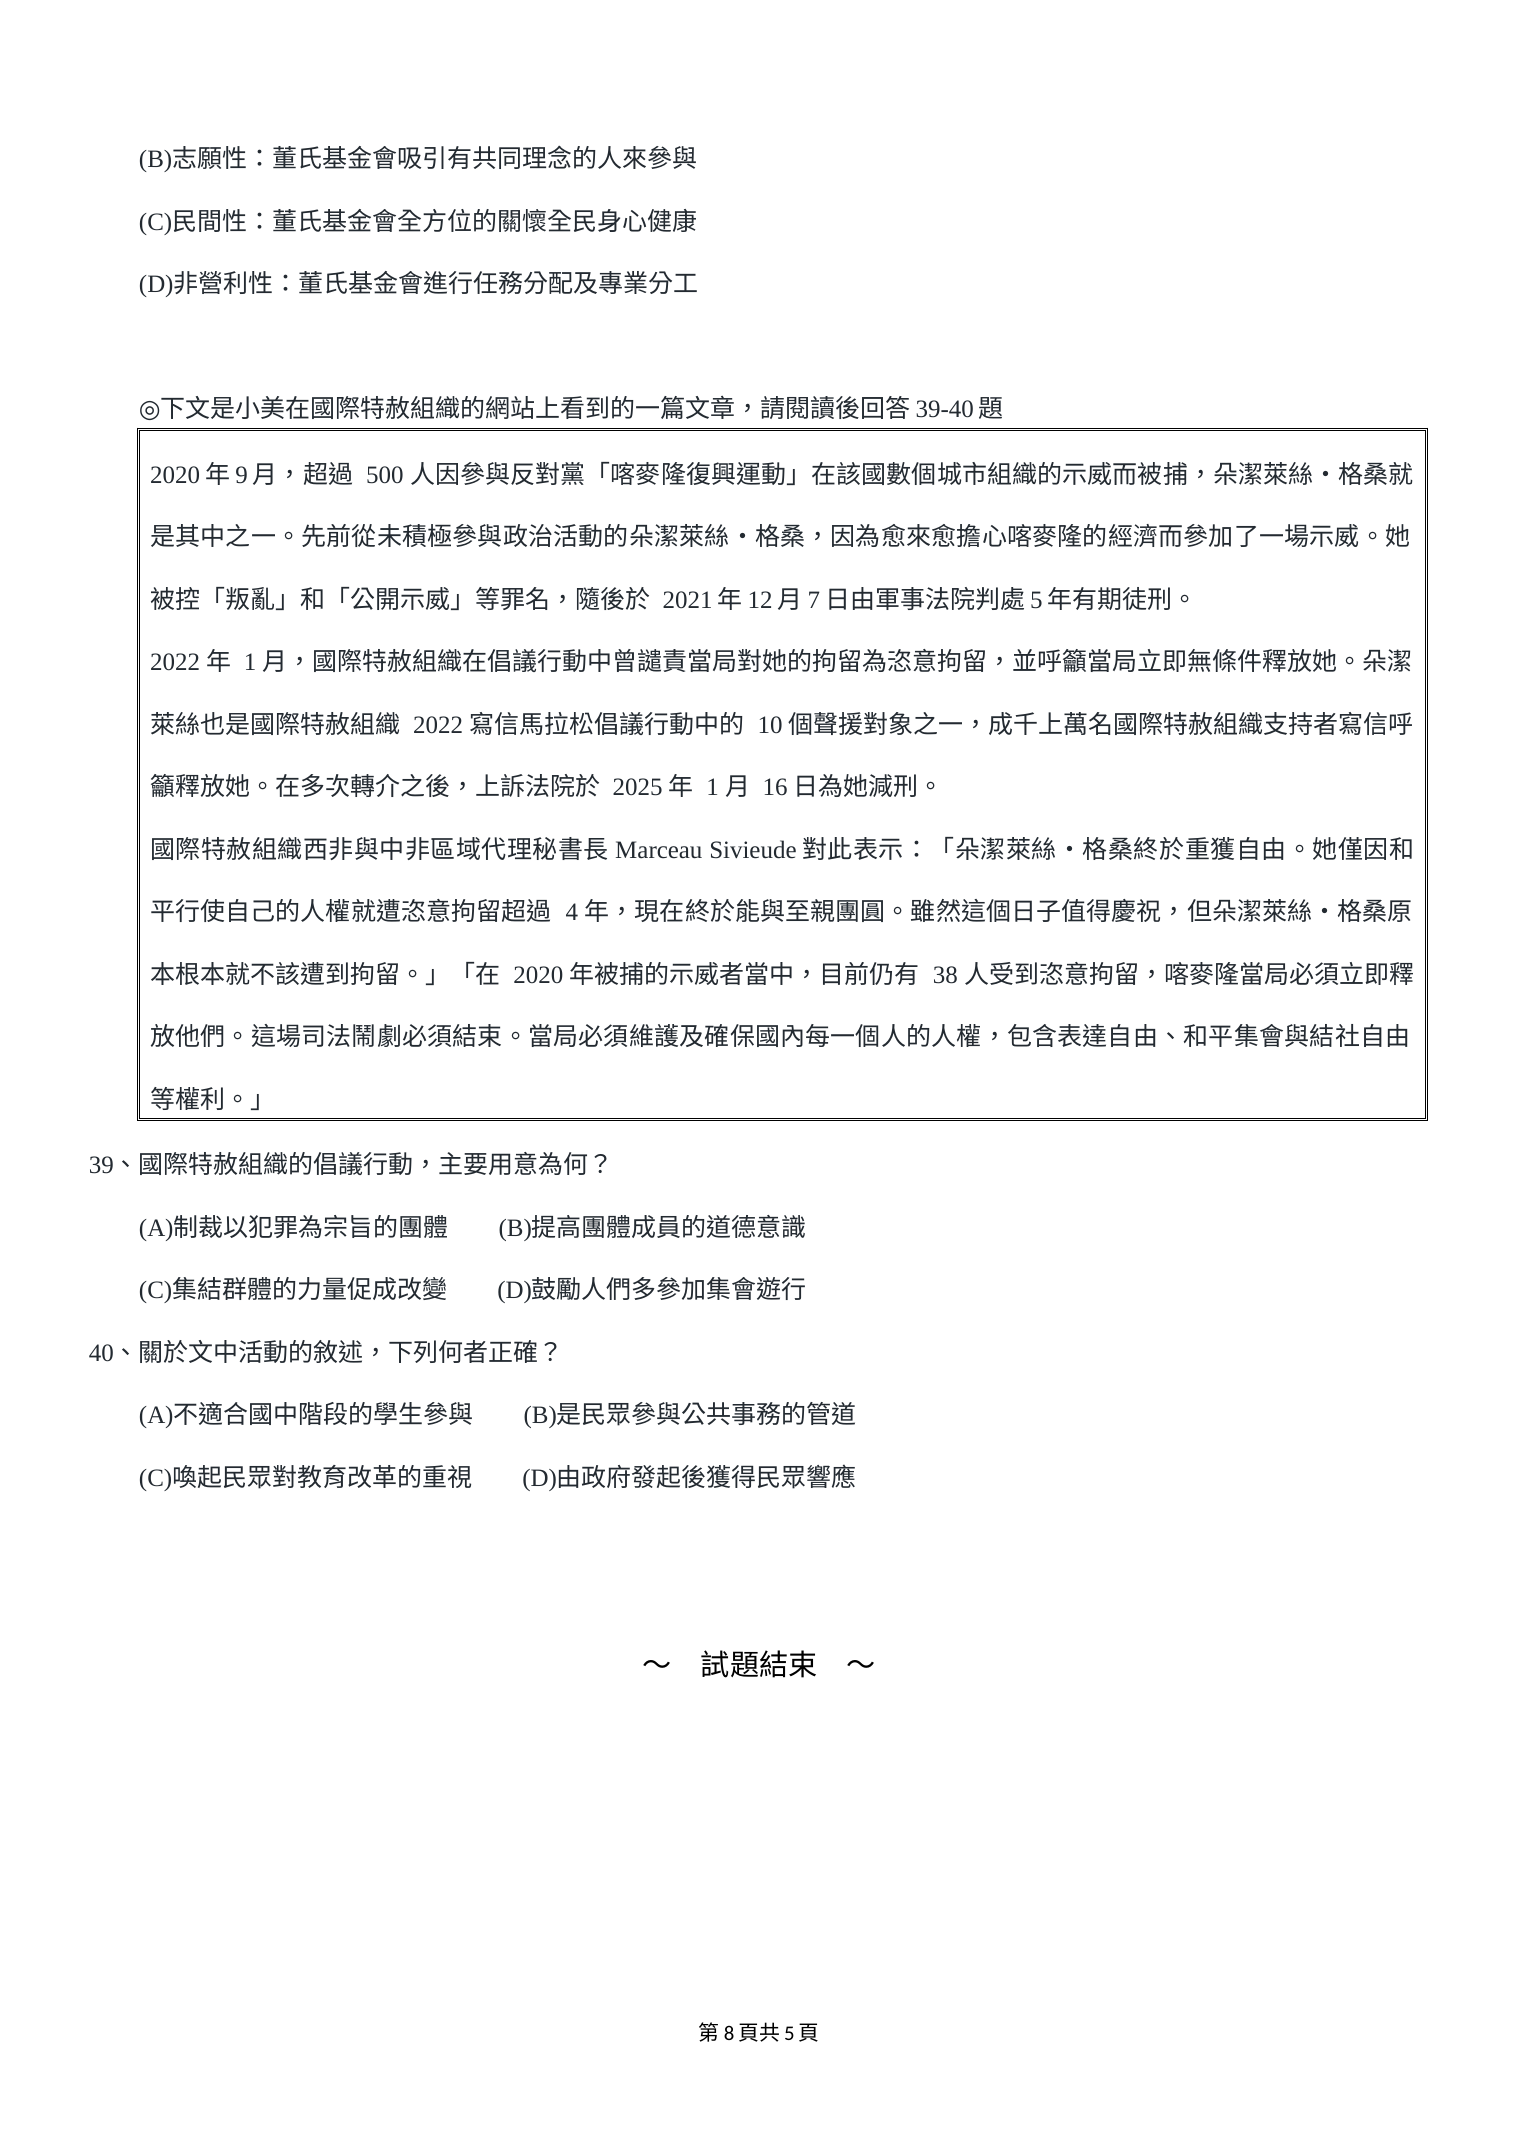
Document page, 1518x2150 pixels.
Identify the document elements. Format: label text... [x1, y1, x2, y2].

text ◎下文是小美在國際特赦組織的網站上看到的一篇文章，請閱讀後回答39-40題 [139, 365, 1429, 427]
text (A)制裁以犯罪為宗旨的團體 (B)提高團體成員的道德意識 [139, 1184, 1429, 1246]
text 〜 試題結束 〜 [89, 1621, 1429, 1684]
text 39、國際特赦組織的倡議行動，主要用意為何？ [89, 1121, 1429, 1184]
text (C)集結群體的力量促成改變 (D)鼓勵人們多參加集會遊行 [139, 1246, 1429, 1309]
text (C)喚起民眾對教育改革的重視 (D)由政府發起後獲得民眾響應 [139, 1434, 1429, 1496]
text (B)志願性：董氏基金會吸引有共同理念的人來參與 [139, 115, 1429, 177]
table_header 2020年9月，超過 500 人因參與反對黨「喀麥隆復興運動」在該國數個城市組織的示威而被捕，朵潔萊絲・格桑就是其中之一。先前從未積極參與政治活動的朵潔萊絲・格桑，因為愈來愈擔心喀麥隆的經濟而參加了一場示威。她被控「叛亂」和「公開示威」等罪名，隨後於 2021年12月7日由軍事法院判處5年有期徒刑。 2022 年 1 月，國際特赦組織在倡議行動中曾譴責當局對她的拘留為恣意拘留，並呼籲當局立即無條件釋放她。朵潔萊絲也是國際特赦組織 2022 寫信馬拉松倡議行動中的 10 個聲援對象之一，成千上萬名國際特赦組織支持者寫信呼籲釋放她。在多次轉介之後，上訴法院於 2025 年 1 月 16 日為她減刑。 國際特赦組織西非與中非區域代理秘書長Marceau Sivieude對此表示：「朵潔萊絲・格桑終於重獲自由。她僅因和平行使自己的人權就遭恣意拘留超過 4 年，現在終於能與至親團圓。雖然這個日子值得慶祝，但朵潔萊絲・格桑原本根本就不該遭到拘留。」「在 2020 年被捕的示威者當中，目前仍有 38 人受到恣意拘留，喀麥隆當局必須立即釋放他們。這場司法鬧劇必須結束。當局必須維護及確保國內每一個人的人權，包含表達自由、和平集會與結社自由等權利。」 [140, 431, 1425, 1118]
text (D)非營利性：董氏基金會進行任務分配及專業分工 [139, 240, 1429, 302]
text (A)不適合國中階段的學生參與 (B)是民眾參與公共事務的管道 [139, 1371, 1429, 1434]
text 40、關於文中活動的敘述，下列何者正確？ [89, 1309, 1429, 1371]
text (C)民間性：董氏基金會全方位的關懷全民身心健康 [139, 177, 1429, 240]
